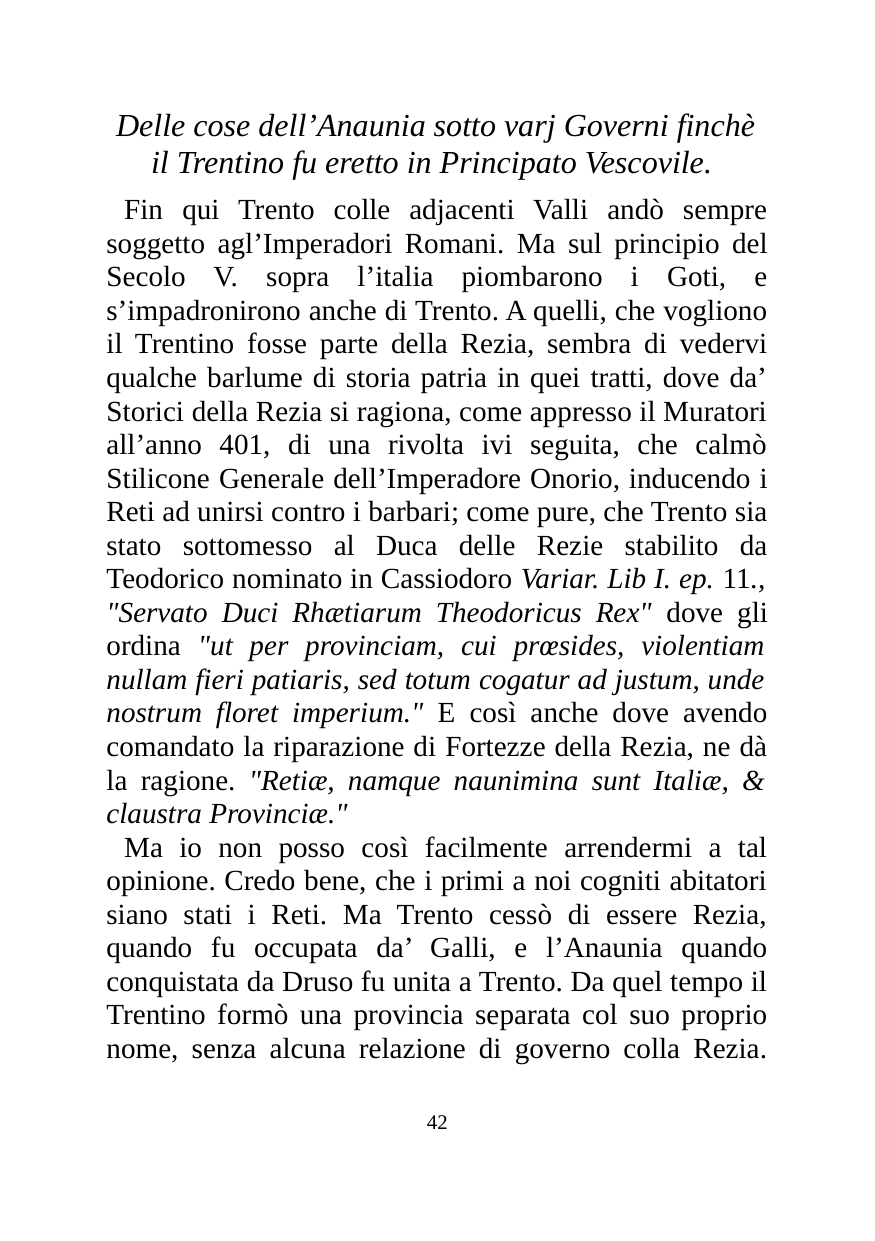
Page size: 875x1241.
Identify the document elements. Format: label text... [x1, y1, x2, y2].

text Fin qui Trento colle adjacenti Valli andò sempre soggetto agl’Imperadori Romani. Ma sul principio del Secolo V. sopra l’italia piombarono i Goti, e s’impadronirono anche di Trento. A quelli, che vogliono il Trentino fosse parte della Rezia, sembra di vedervi qualche barlume di storia patria in quei tratti, dove da’ Storici della Rezia si ragiona, come appresso il Muratori all’anno 401, di una rivolta ivi seguita, che calmò Stilicone Generale dell’Imperadore Onorio, inducendo i Reti ad unirsi contro i barbari; come pure, che Trento sia stato sottomesso al Duca delle Rezie stabilito da Teodorico nominato in Cassiodoro Variar. Lib I. ep. 11., "Servato Duci Rhætiarum Theodoricus Rex" dove gli ordina "ut per provinciam, cui prœsides, violentiam nullam fieri patiaris, sed totum cogatur ad justum, unde nostrum floret imperium." E così anche dove avendo comandato la riparazione di Fortezze della Rezia, ne dà la ragione. "Retiæ, namque naunimina sunt Italiæ, & claustra Provinciæ." [106, 192, 768, 830]
text Ma io non posso così facilmente arrendermi a tal opinione. Credo bene, che i primi a noi cogniti abitatori siano stati i Reti. Ma Trento cessò di essere Rezia, quando fu occupata da’ Galli, e l’Anaunia quando conquistata da Druso fu unita a Trento. Da quel tempo il Trentino formò una provincia separata col suo proprio nome, senza alcuna relazione di governo colla Rezia. [106, 830, 768, 1064]
subtitle Delle cose dell’Anaunia sotto varj Governi finchè il Trentino fu eretto in Principato Vescovile. [106, 106, 768, 180]
